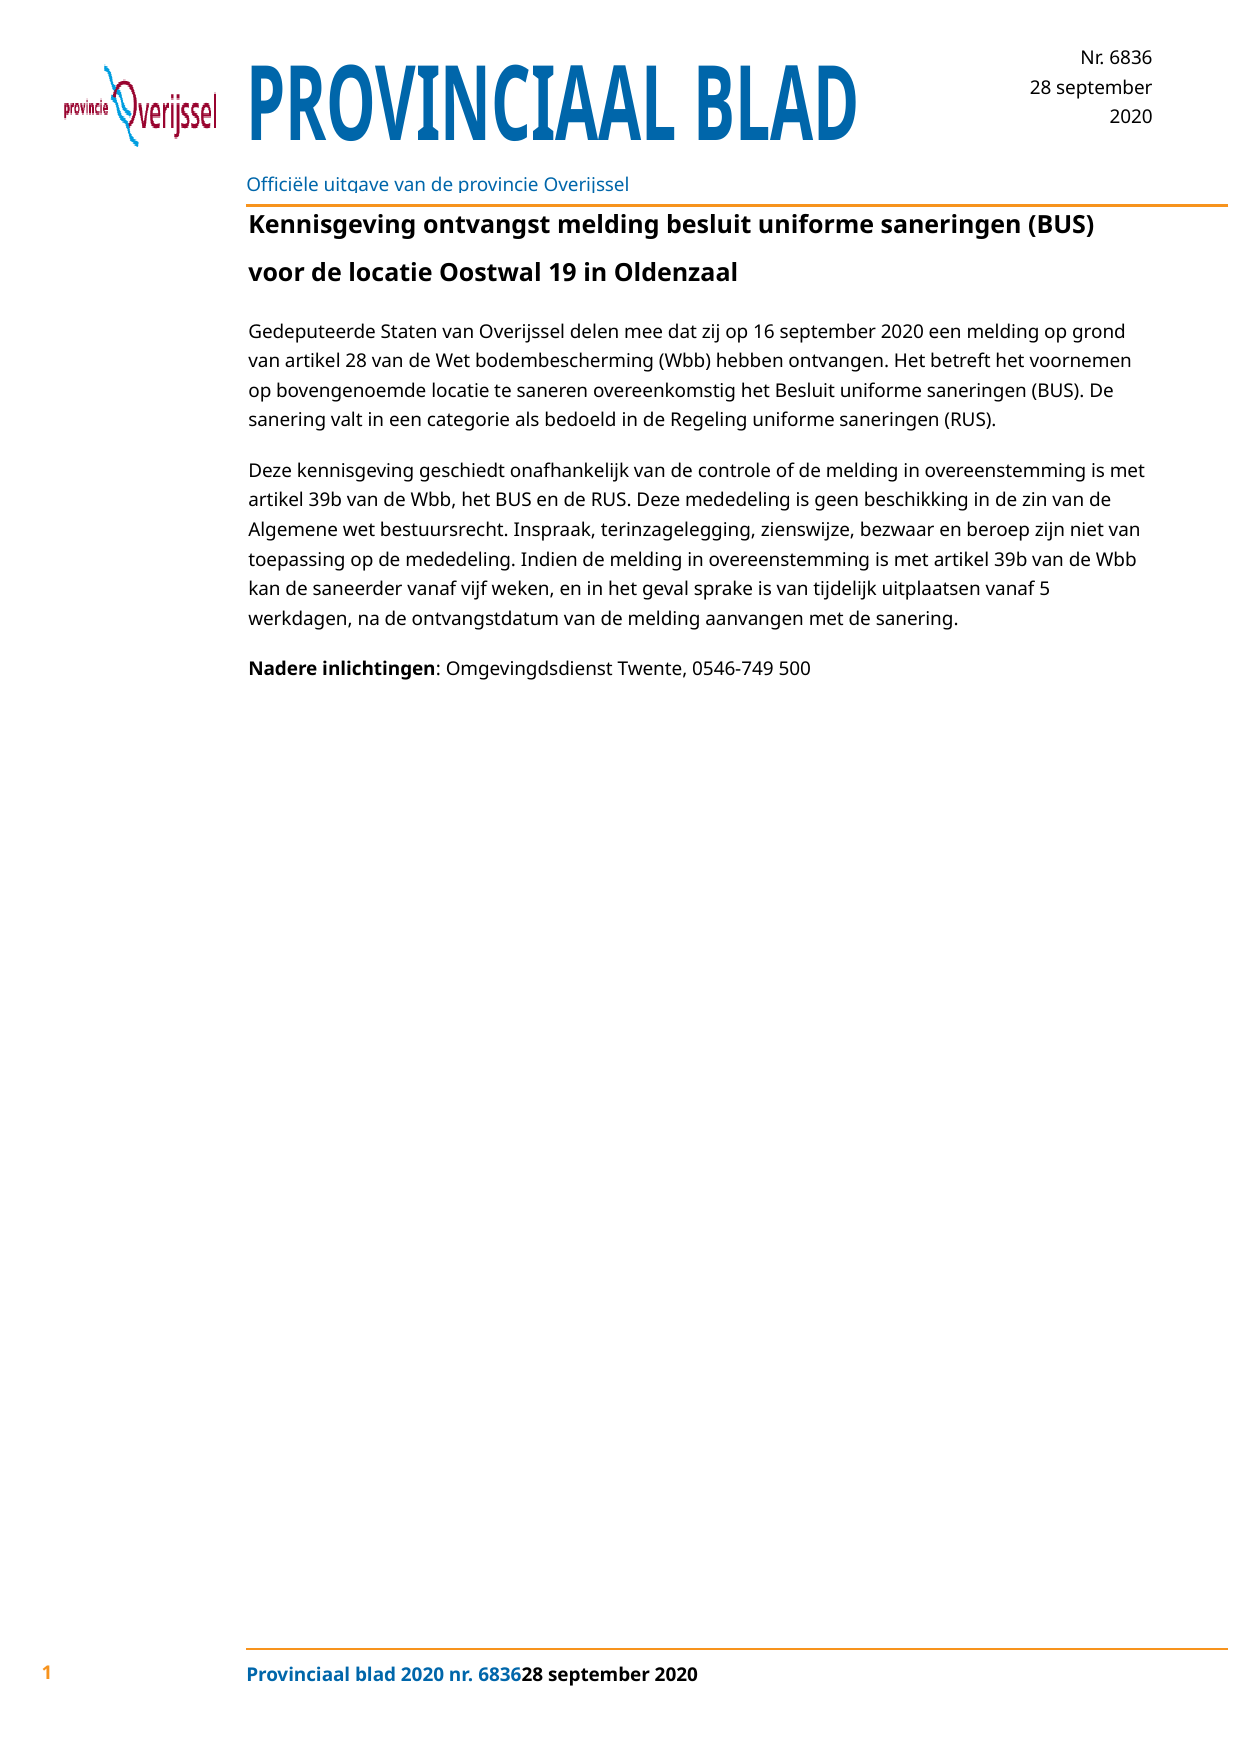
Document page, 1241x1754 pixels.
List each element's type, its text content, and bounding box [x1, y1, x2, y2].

text Kennisgeving ontvangst melding besluit uniforme saneringen (BUS) voor de locatie Oostwal 19 in Oldenzaal [248, 207, 1152, 288]
text Nadere inlichtingen: Omgevingdsdienst Twente, 0546-749 500 [248, 655, 1152, 681]
text Deze kennisgeving geschiedt onafhankelijk van de controle of de melding in overeenstemming is met artikel 39b van de Wbb, het BUS en de RUS. Deze mededeling is geen beschikking in de zin van de Algemene wet bestuursrecht. Inspraak, terinzagelegging, zienswijze, bezwaar en beroep zijn niet van toepassing op de mededeling. Indien de melding in overeenstemming is met artikel 39b van de Wbb kan de saneerder vanaf vijf weken, en in het geval sprake is van tijdelijk uitplaatsen vanaf 5 werkdagen, na de ontvangstdatum van de melding aanvangen met de sanering. [248, 457, 1152, 631]
picture [41, 47, 231, 172]
text Gedeputeerde Staten van Overijssel delen mee dat zij op 16 september 2020 een melding op grond van artikel 28 van de Wet bodembescherming (Wbb) hebben ontvangen. Het betreft het voornemen op bovengenoemde locatie te saneren overeenkomstig het Besluit uniforme saneringen (BUS). De sanering valt in een categorie als bedoeld in de Regeling uniforme saneringen (RUS). [248, 318, 1152, 432]
